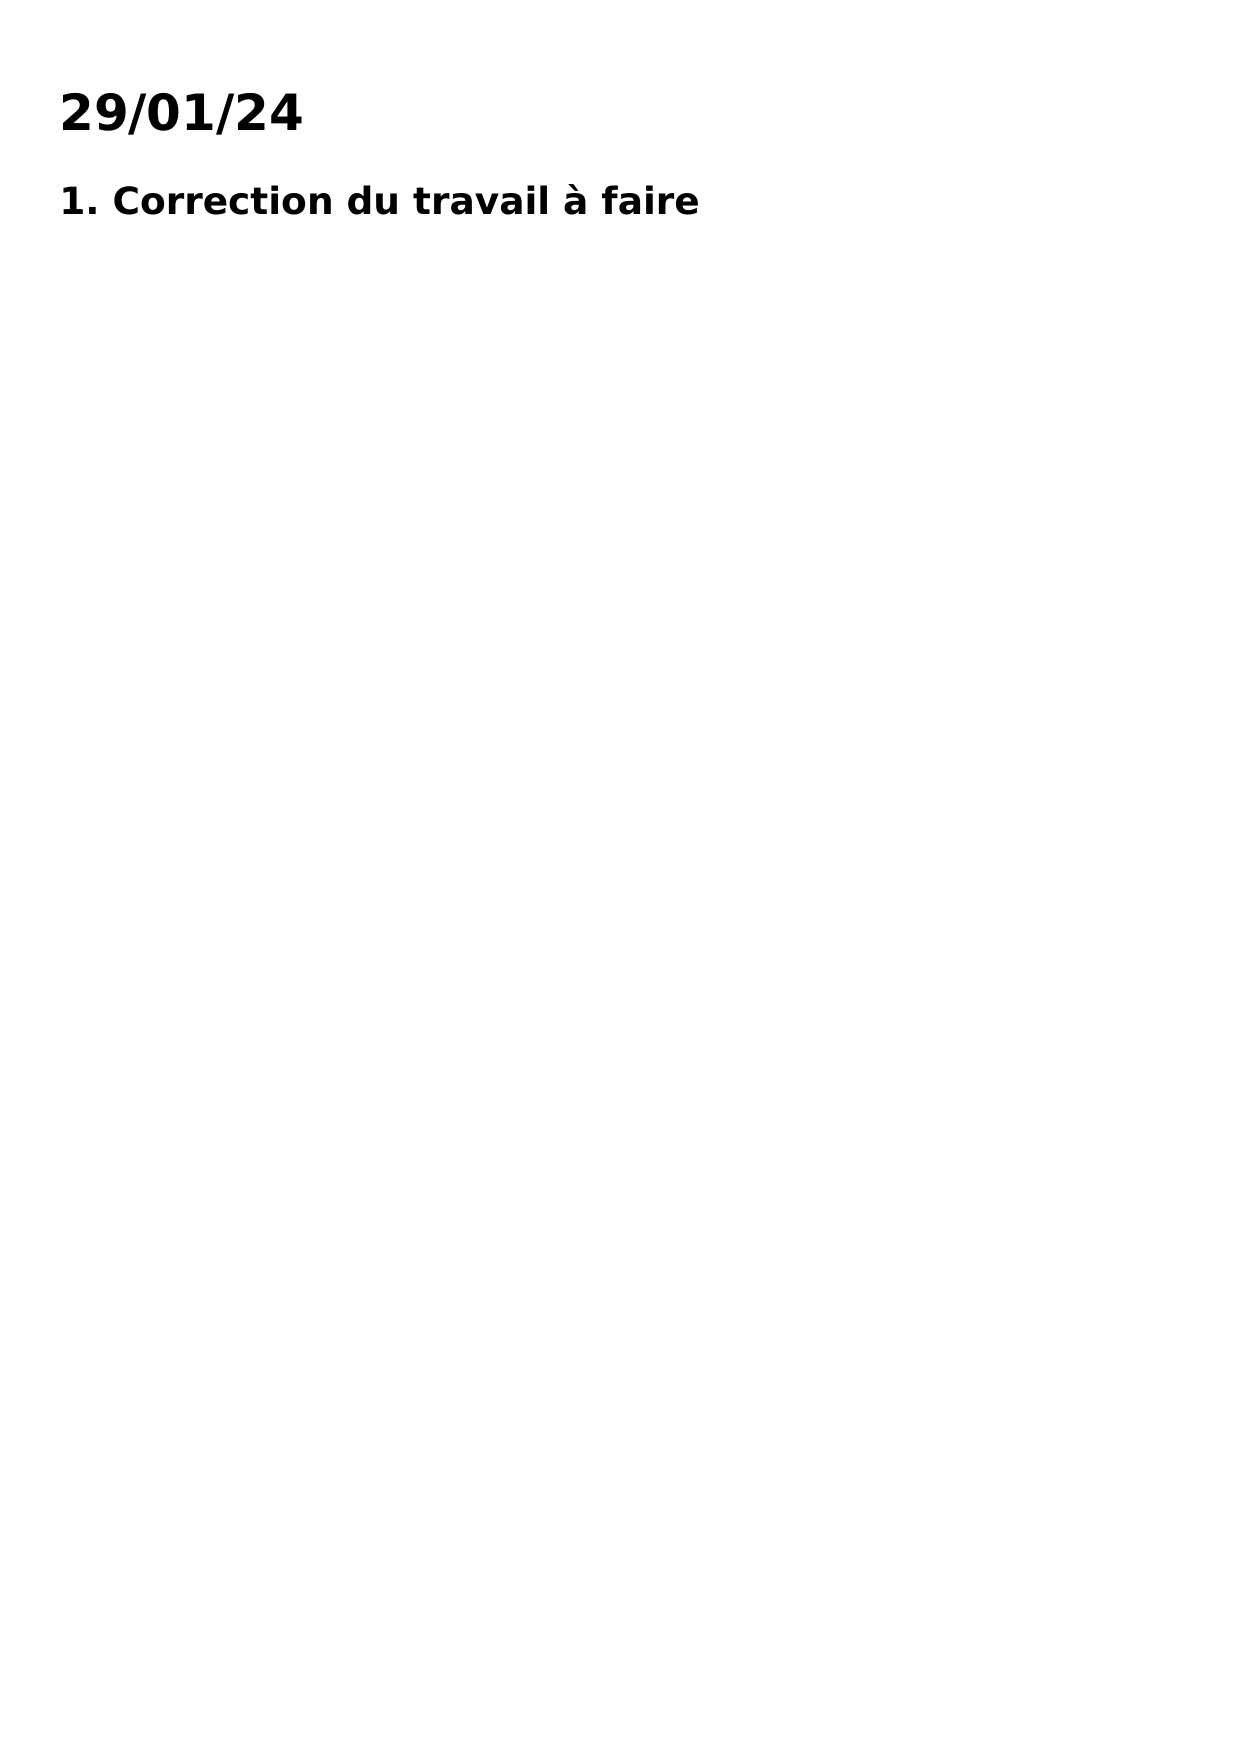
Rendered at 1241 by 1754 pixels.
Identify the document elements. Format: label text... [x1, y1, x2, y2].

subtitle 1. Correction du travail à faire [59, 180, 1181, 223]
subtitle 29/01/24 [59, 84, 1181, 142]
